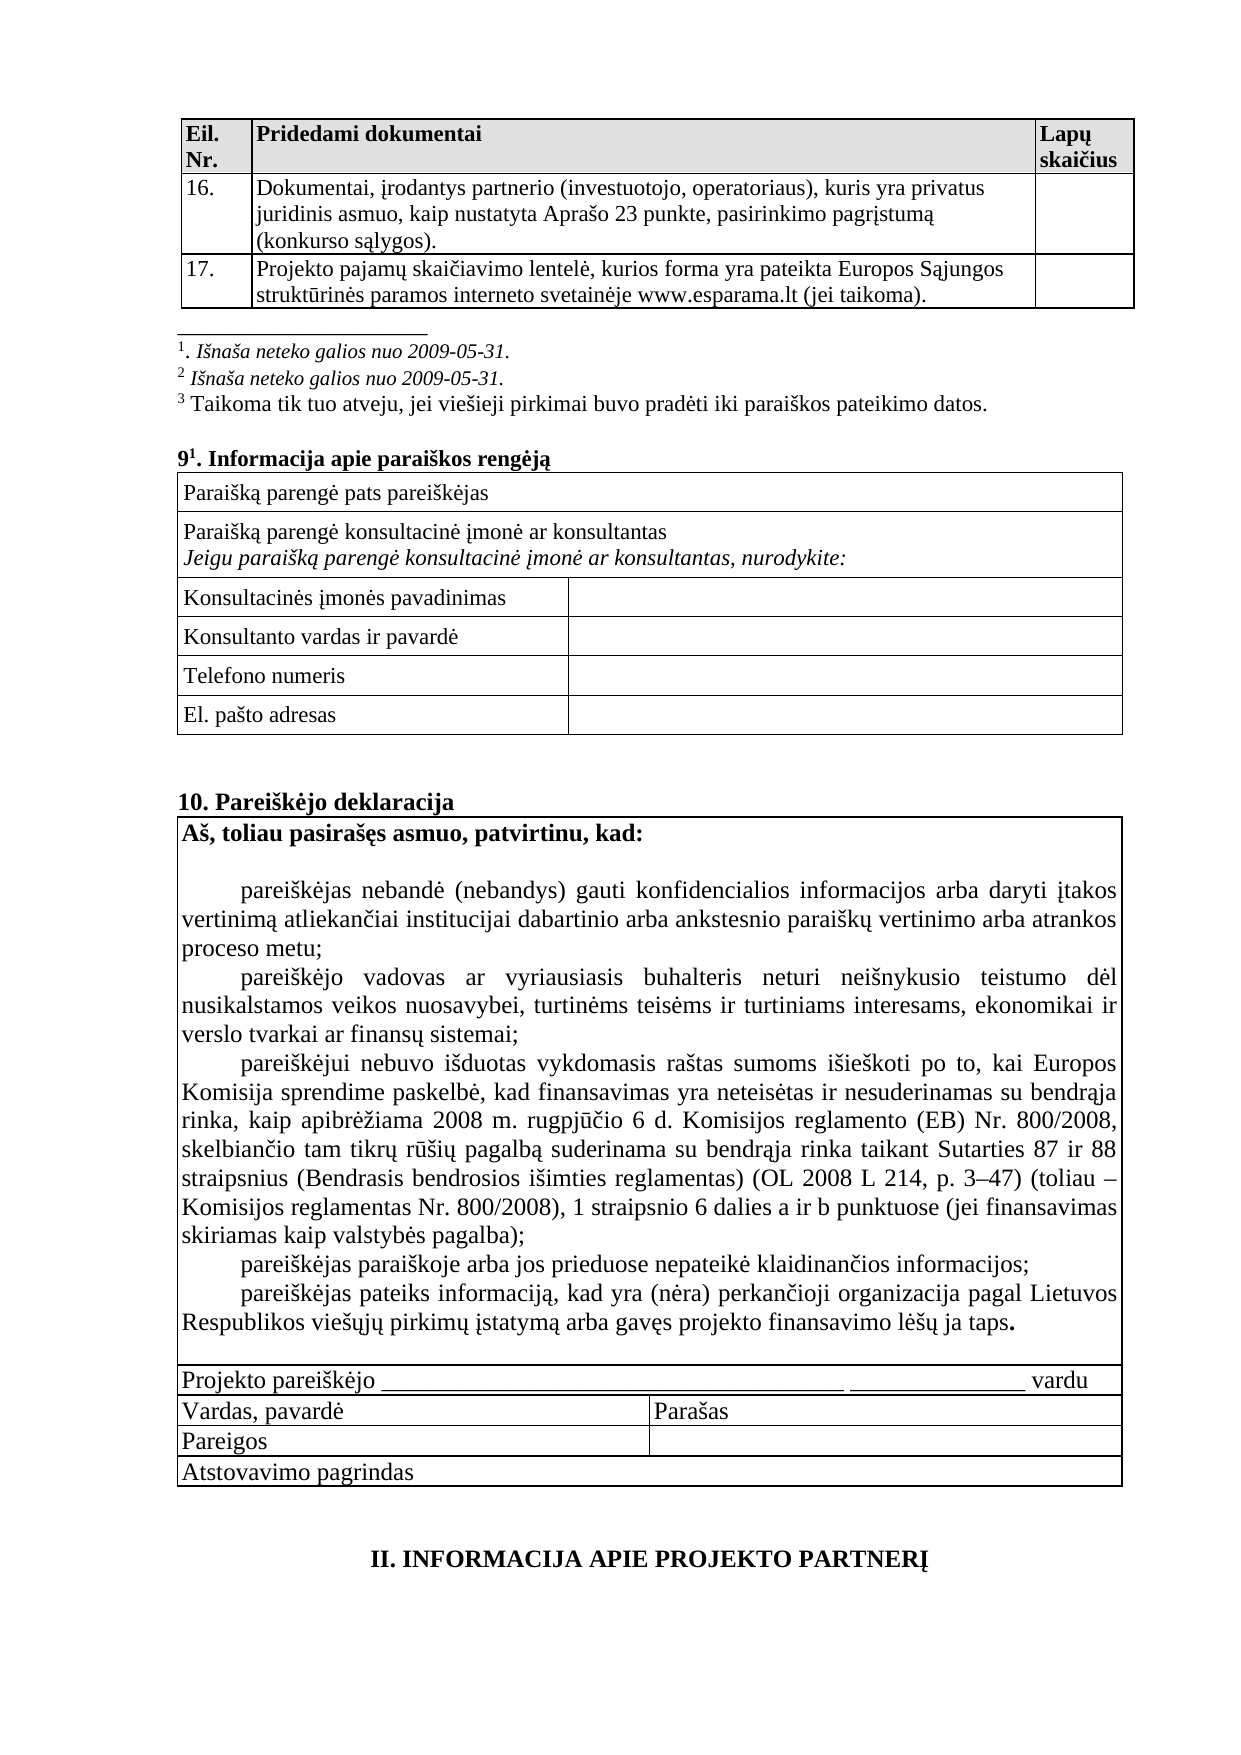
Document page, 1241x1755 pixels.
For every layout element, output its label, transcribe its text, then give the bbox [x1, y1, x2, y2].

text ____________________ [177, 309, 1122, 338]
table_cell Parašas [650, 1396, 1121, 1425]
table_cell Konsultanto vardas ir pavardė [178, 617, 568, 655]
table_cell 17. [182, 255, 251, 307]
table_cell [569, 656, 1122, 694]
table_cell Dokumentai, įrodantys partnerio (investuotojo, operatoriaus), kuris yra privatus juridinis asmuo, kaip nustatyta Aprašo 23 punkte, pasirinkimo pagrįstumą (konkurso sąlygos). [253, 174, 1035, 253]
table_cell Pareigos [178, 1426, 649, 1455]
table_cell Telefono numeris [178, 656, 568, 694]
table_cell Projekto pareiškėjo _____________________________________ ______________ vardu [178, 1366, 1121, 1394]
table_cell Projekto pajamų skaičiavimo lentelė, kurios forma yra pateikta Europos Sąjungos struktūrinės paramos interneto svetainėje www.esparama.lt (jei taikoma). [253, 255, 1035, 307]
table_header Eil. Nr. [182, 120, 251, 172]
table_cell [569, 617, 1122, 655]
text II. INFORMACIJA APIE PROJEKTO PARTNERĮ [177, 1544, 1122, 1573]
table_header Lapų skaičius [1036, 120, 1133, 172]
table_header Paraišką parengė pats pareiškėjas [178, 473, 1122, 511]
table_cell El. pašto adresas [178, 696, 568, 734]
table_cell [1036, 174, 1133, 253]
table_cell Vardas, pavardė [178, 1396, 649, 1425]
text 3 Taikoma tik tuo atveju, jei viešieji pirkimai buvo pradėti iki paraiškos pateikimo datos. [177, 390, 1122, 417]
text 91. Informacija apie paraiškos rengėją [177, 443, 1122, 472]
text 1. Išnaša neteko galios nuo 2009-05-31. [177, 338, 1122, 364]
table_cell Paraišką parengė konsultacinė įmonė ar konsultantas Jeigu paraišką parengė konsultacinė įmonė ar konsultantas, nurodykite: [178, 512, 1122, 577]
table_header Aš, toliau pasirašęs asmuo, patvirtinu, kad: [178, 818, 1121, 875]
table_cell [569, 696, 1122, 734]
table_cell [569, 578, 1122, 616]
text 10. Pareiškėjo deklaracija [177, 787, 1122, 816]
text 2 Išnaša neteko galios nuo 2009-05-31. [177, 364, 1122, 390]
table_cell [1036, 255, 1133, 307]
table_cell [650, 1426, 1121, 1455]
table_cell 16. [182, 174, 251, 253]
table_cell pareiškėjas nebandė (nebandys) gauti konfidencialios informacijos arba daryti įtakos vertinimą atliekančiai institucijai dabartinio arba ankstesnio paraiškų vertinimo arba atrankos proceso metu; pareiškėjo vadovas ar vyriausiasis buhalteris neturi neišnykusio teistumo dėl nusikalstamos veikos nuosavybei, turtinėms teisėms ir turtiniams interesams, ekonomikai ir verslo tvarkai ar finansų sistemai; pareiškėjui nebuvo išduotas vykdomasis raštas sumoms išieškoti po to, kai Europos Komisija sprendime paskelbė, kad finansavimas yra neteisėtas ir nesuderinamas su bendrąja rinka, kaip apibrėžiama 2008 m. rugpjūčio 6 d. Komisijos reglamento (EB) Nr. 800/2008, skelbiančio tam tikrų rūšių pagalbą suderinama su bendrąja rinka taikant Sutarties 87 ir 88 straipsnius (Bendrasis bendrosios išimties reglamentas) (OL 2008 L 214, p. 3–47) (toliau – Komisijos reglamentas Nr. 800/2008), 1 straipsnio 6 dalies a ir b punktuose (jei finansavimas skiriamas kaip valstybės pagalba); pareiškėjas paraiškoje arba jos prieduose nepateikė klaidinančios informacijos; pareiškėjas pateiks informaciją, kad yra (nėra) perkančioji organizacija pagal Lietuvos Respublikos viešųjų pirkimų įstatymą arba gavęs projekto finansavimo lėšų ja taps. [178, 875, 1121, 1364]
table_cell Atstovavimo pagrindas [178, 1457, 1121, 1485]
table_cell Konsultacinės įmonės pavadinimas [178, 578, 568, 616]
table_header Pridedami dokumentai [253, 120, 1035, 172]
